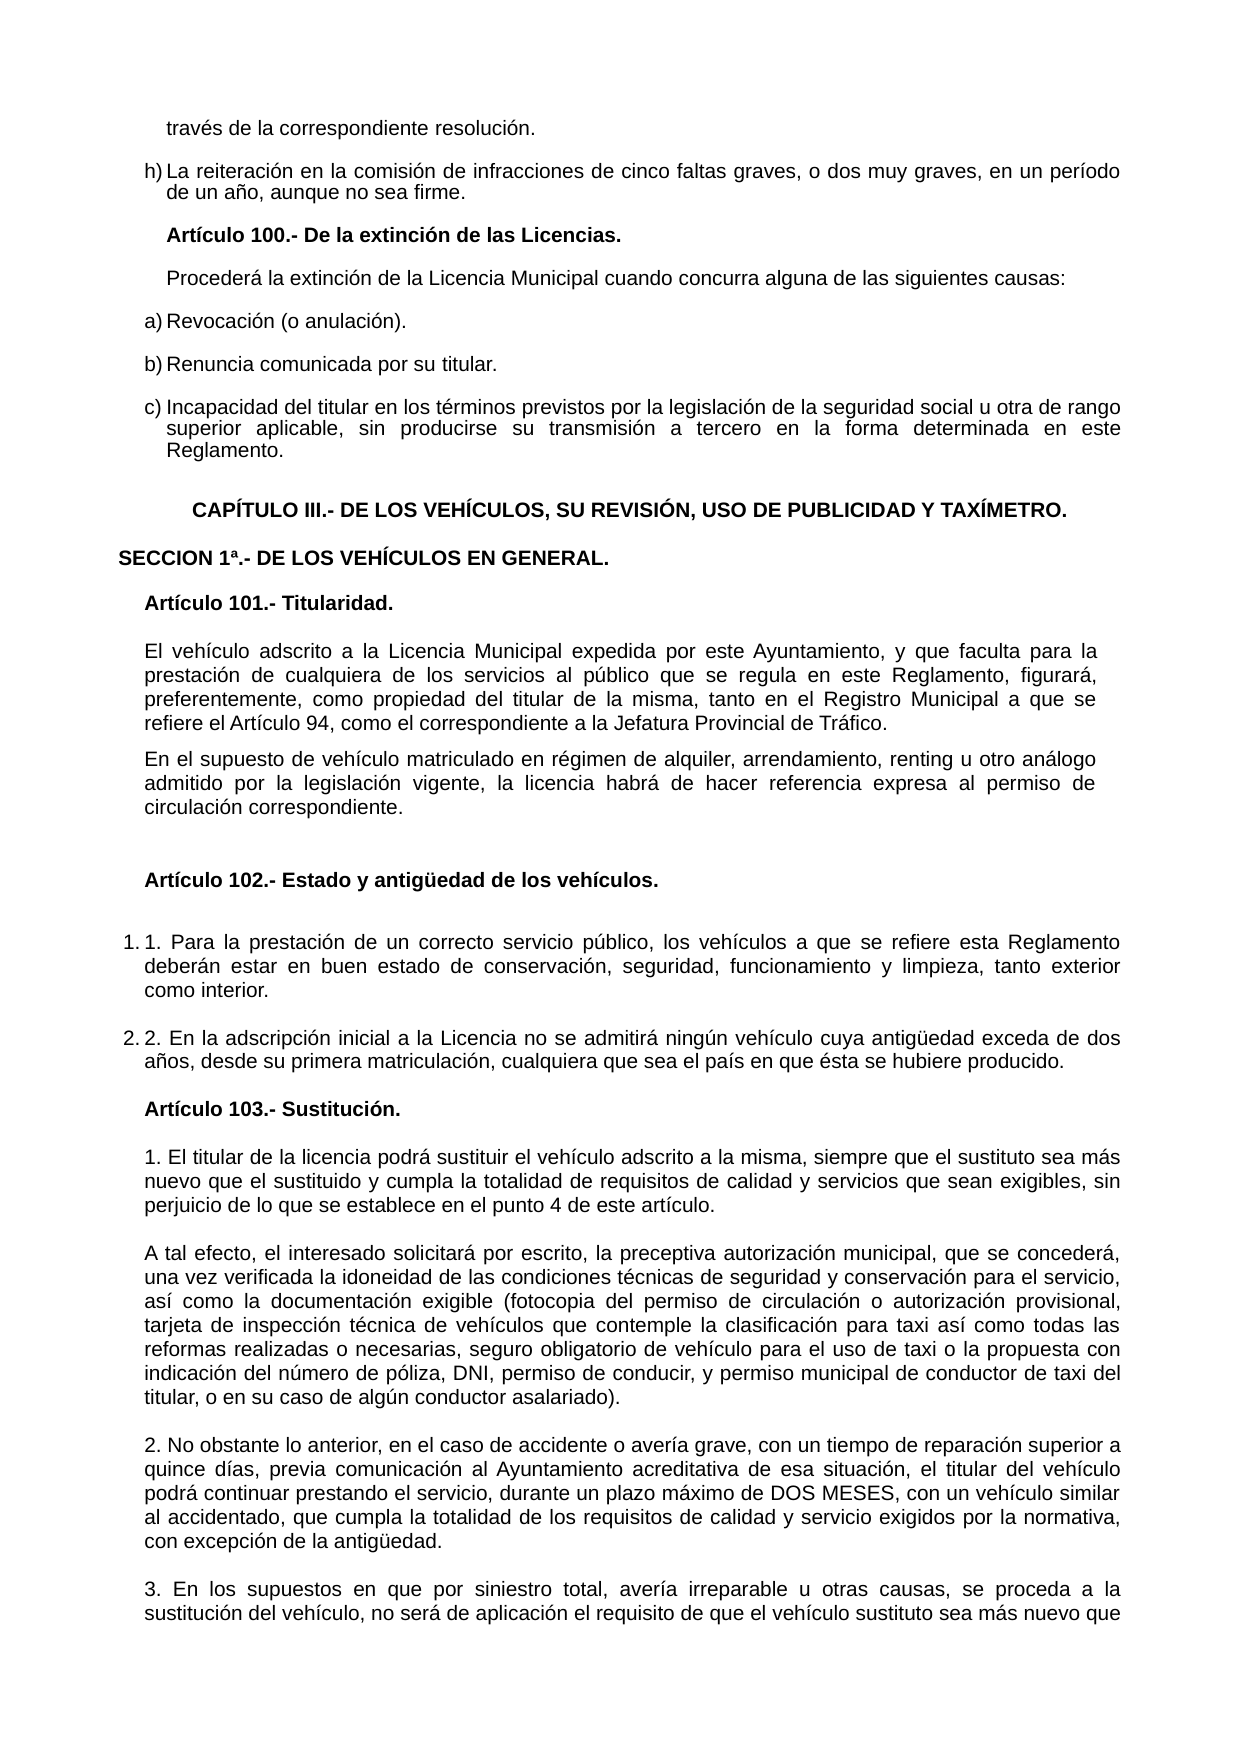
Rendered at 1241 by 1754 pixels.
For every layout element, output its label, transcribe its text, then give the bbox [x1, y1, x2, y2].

text Artículo 102.- Estado y antigüedad de los vehículos. [144, 868, 1097, 892]
list Procederá la extinción de la Licencia Municipal cuando concurra alguna de las siguientes causas: [144, 268, 1122, 290]
list 3. En los supuestos en que por siniestro total, avería irreparable u otras causas, se proceda a la sustitución del vehículo, no será de aplicación el requisito de que el vehículo sustituto sea más nuevo que [123, 1576, 1122, 1624]
list Artículo 100.- De la extinción de las Licencias. [144, 225, 1122, 247]
text El vehículo adscrito a la Licencia Municipal expedida por este Ayuntamiento, y que faculta para la prestación de cualquiera de los servicios al público que se regula en este Reglamento, figurará, preferentemente, como propiedad del titular de la misma, tanto en el Registro Municipal a que se refiere el Artículo 94, como el correspondiente a la Jefatura Provincial de Tráfico. [144, 639, 1098, 735]
list A tal efecto, el interesado solicitará por escrito, la preceptiva autorización municipal, que se concederá, una vez verificada la idoneidad de las condiciones técnicas de seguridad y conservación para el servicio, así como la documentación exigible (fotocopia del permiso de circulación o autorización provisional, tarjeta de inspección técnica de vehículos que contemple la clasificación para taxi así como todas las reformas realizadas o necesarias, seguro obligatorio de vehículo para el uso de taxi o la propuesta con indicación del número de póliza, DNI, permiso de conducir, y permiso municipal de conductor de taxi del titular, o en su caso de algún conductor asalariado). [123, 1241, 1122, 1409]
list 2. En la adscripción inicial a la Licencia no se admitirá ningún vehículo cuya antigüedad exceda de dos años, desde su primera matriculación, cualquiera que sea el país en que ésta se hubiere producido. [123, 1025, 1122, 1073]
list Incapacidad del titular en los términos previstos por la legislación de la seguridad social u otra de rango superior aplicable, sin producirse su transmisión a tercero en la forma determinada en este Reglamento. [144, 397, 1122, 461]
text En el supuesto de vehículo matriculado en régimen de alquiler, arrendamiento, renting u otro análogo admitido por la legislación vigente, la licencia habrá de hacer referencia expresa al permiso de circulación correspondiente. [144, 747, 1097, 819]
list Renuncia comunicada por su titular. [144, 354, 1122, 376]
list través de la correspondiente resolución. [144, 118, 1122, 139]
subtitle CAPÍTULO III.- DE LOS VEHÍCULOS, SU REVISIÓN, USO DE PUBLICIDAD Y TAXÍMETRO. SECCION 1ª.- DE LOS VEHÍCULOS EN GENERAL. [118, 498, 1122, 570]
text Artículo 101.- Titularidad. [144, 594, 1122, 615]
list 1. El titular de la licencia podrá sustituir el vehículo adscrito a la misma, siempre que el sustituto sea más nuevo que el sustituido y cumpla la totalidad de requisitos de calidad y servicios que sean exigibles, sin perjuicio de lo que se establece en el punto 4 de este artículo. [123, 1145, 1122, 1217]
list Artículo 103.- Sustitución. [123, 1097, 1122, 1121]
list Revocación (o anulación). [144, 311, 1122, 333]
list 1. Para la prestación de un correcto servicio público, los vehículos a que se refiere esta Reglamento deberán estar en buen estado de conservación, seguridad, funcionamiento y limpieza, tanto exterior como interior. [123, 929, 1122, 1001]
list La reiteración en la comisión de infracciones de cinco faltas graves, o dos muy graves, en un período de un año, aunque no sea firme. [144, 161, 1122, 204]
list 2. No obstante lo anterior, en el caso de accidente o avería grave, con un tiempo de reparación superior a quince días, previa comunicación al Ayuntamiento acreditativa de esa situación, el titular del vehículo podrá continuar prestando el servicio, durante un plazo máximo de DOS MESES, con un vehículo similar al accidentado, que cumpla la totalidad de los requisitos de calidad y servicio exigidos por la normativa, con excepción de la antigüedad. [123, 1433, 1122, 1552]
